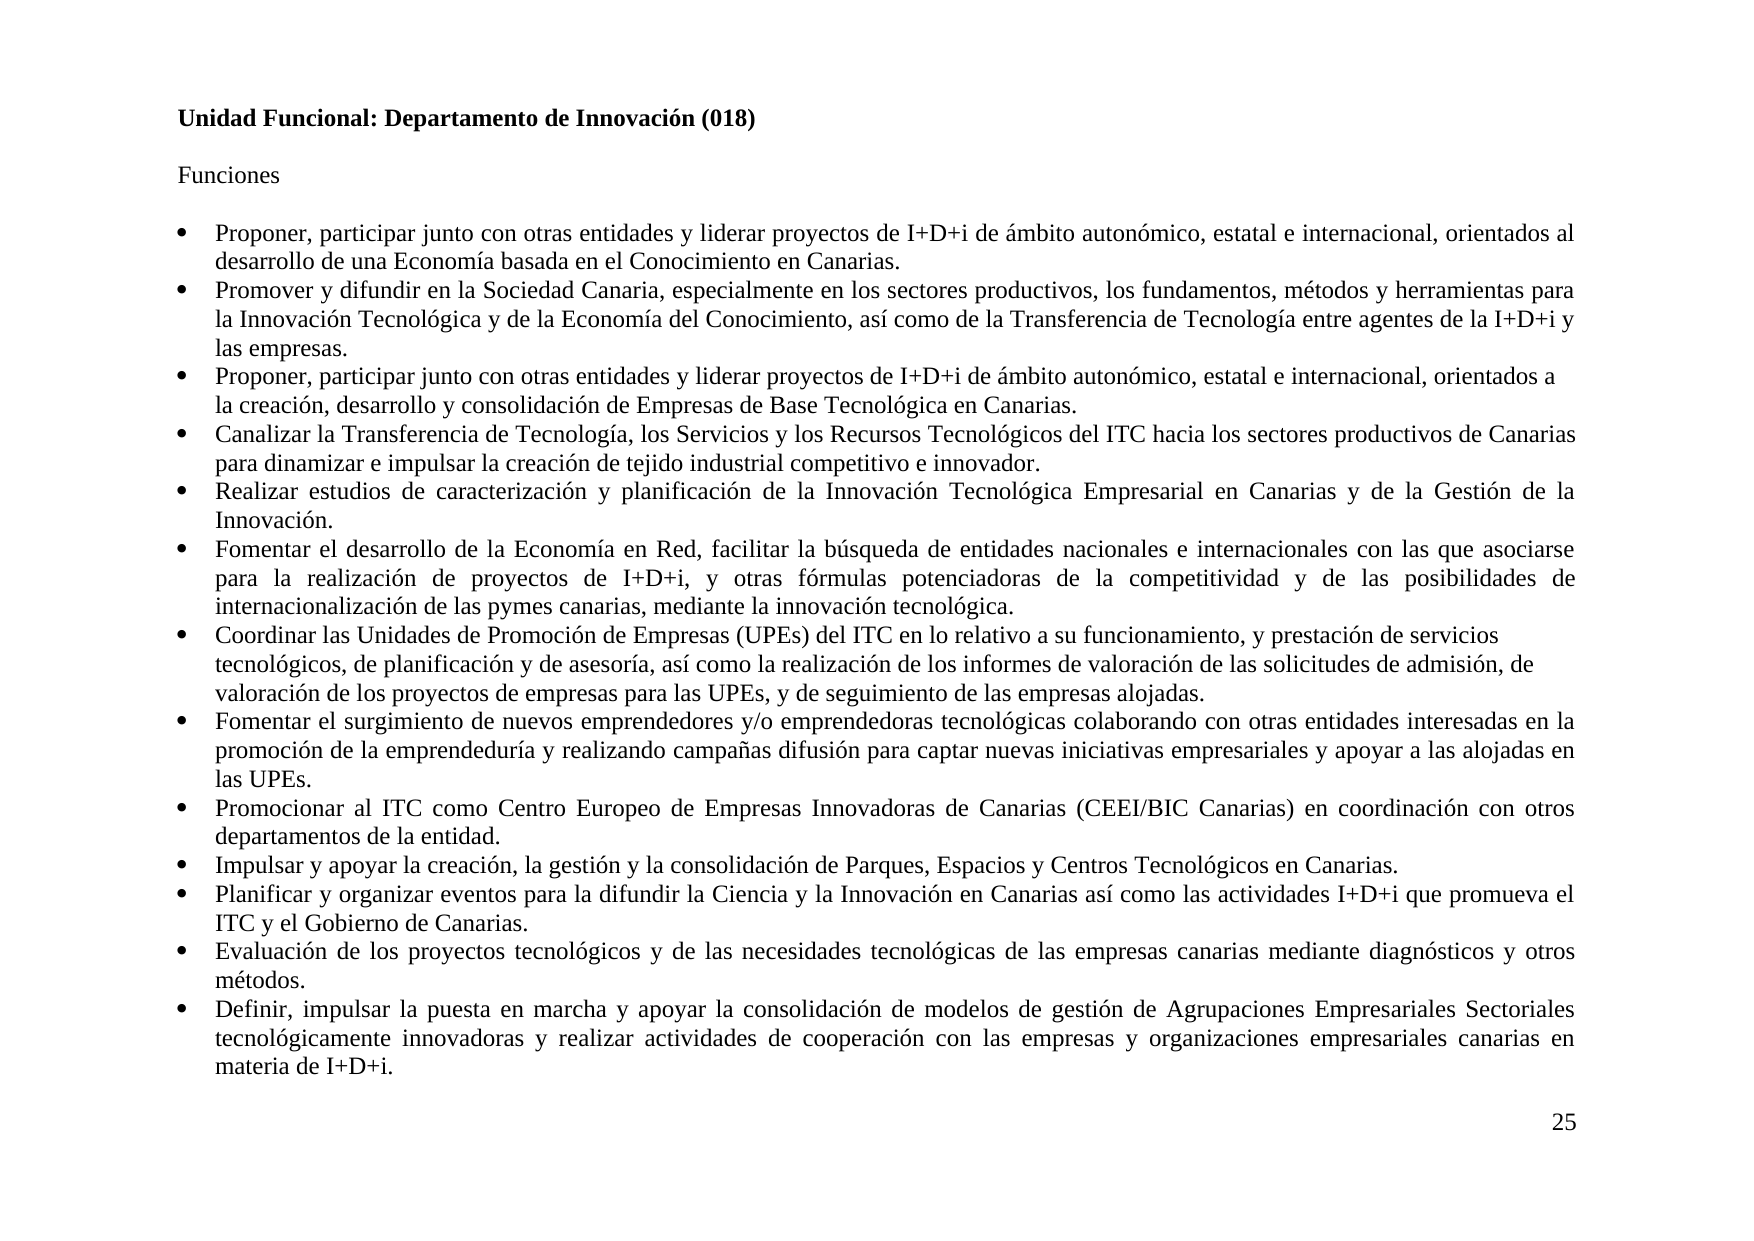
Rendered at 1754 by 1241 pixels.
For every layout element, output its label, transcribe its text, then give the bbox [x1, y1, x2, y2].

list Impulsar y apoyar la creación, la gestión y la consolidación de Parques, Espacios y Centros Tecnológicos en Canarias. [177, 850, 1577, 879]
list Coordinar las Unidades de Promoción de Empresas (UPEs) del ITC en lo relativo a su funcionamiento, y prestación de servicios tecnológicos, de planificación y de asesoría, así como la realización de los informes de valoración de las solicitudes de admisión, de valoración de los proyectos de empresas para las UPEs, y de seguimiento de las empresas alojadas. [177, 620, 1577, 706]
list Proponer, participar junto con otras entidades y liderar proyectos de I+D+i de ámbito autonómico, estatal e internacional, orientados al desarrollo de una Economía basada en el Conocimiento en Canarias. [177, 218, 1577, 275]
list Definir, impulsar la puesta en marcha y apoyar la consolidación de modelos de gestión de Agrupaciones Empresariales Sectoriales tecnológicamente innovadoras y realizar actividades de cooperación con las empresas y organizaciones empresariales canarias en materia de I+D+i. [177, 994, 1577, 1080]
list Canalizar la Transferencia de Tecnología, los Servicios y los Recursos Tecnológicos del ITC hacia los sectores productivos de Canarias para dinamizar e impulsar la creación de tejido industrial competitivo e innovador. [177, 419, 1577, 476]
subtitle Funciones [177, 160, 1577, 189]
list Planificar y organizar eventos para la difundir la Ciencia y la Innovación en Canarias así como las actividades I+D+i que promueva el ITC y el Gobierno de Canarias. [177, 879, 1577, 936]
list Evaluación de los proyectos tecnológicos y de las necesidades tecnológicas de las empresas canarias mediante diagnósticos y otros métodos. [177, 936, 1577, 994]
list Fomentar el surgimiento de nuevos emprendedores y/o emprendedoras tecnológicas colaborando con otras entidades interesadas en la promoción de la emprendeduría y realizando campañas difusión para captar nuevas iniciativas empresariales y apoyar a las alojadas en las UPEs. [177, 706, 1577, 793]
subtitle Unidad Funcional: Departamento de Innovación (018) [177, 103, 1577, 131]
list Realizar estudios de caracterización y planificación de la Innovación Tecnológica Empresarial en Canarias y de la Gestión de la Innovación. [177, 476, 1577, 534]
list Promocionar al ITC como Centro Europeo de Empresas Innovadoras de Canarias (CEEI/BIC Canarias) en coordinación con otros departamentos de la entidad. [177, 793, 1577, 850]
list Promover y difundir en la Sociedad Canaria, especialmente en los sectores productivos, los fundamentos, métodos y herramientas para la Innovación Tecnológica y de la Economía del Conocimiento, así como de la Transferencia de Tecnología entre agentes de la I+D+i y las empresas. [177, 275, 1577, 361]
list Proponer, participar junto con otras entidades y liderar proyectos de I+D+i de ámbito autonómico, estatal e internacional, orientados a la creación, desarrollo y consolidación de Empresas de Base Tecnológica en Canarias. [177, 361, 1577, 419]
list Fomentar el desarrollo de la Economía en Red, facilitar la búsqueda de entidades nacionales e internacionales con las que asociarse para la realización de proyectos de I+D+i, y otras fórmulas potenciadoras de la competitividad y de las posibilidades de internacionalización de las pymes canarias, mediante la innovación tecnológica. [177, 534, 1577, 620]
